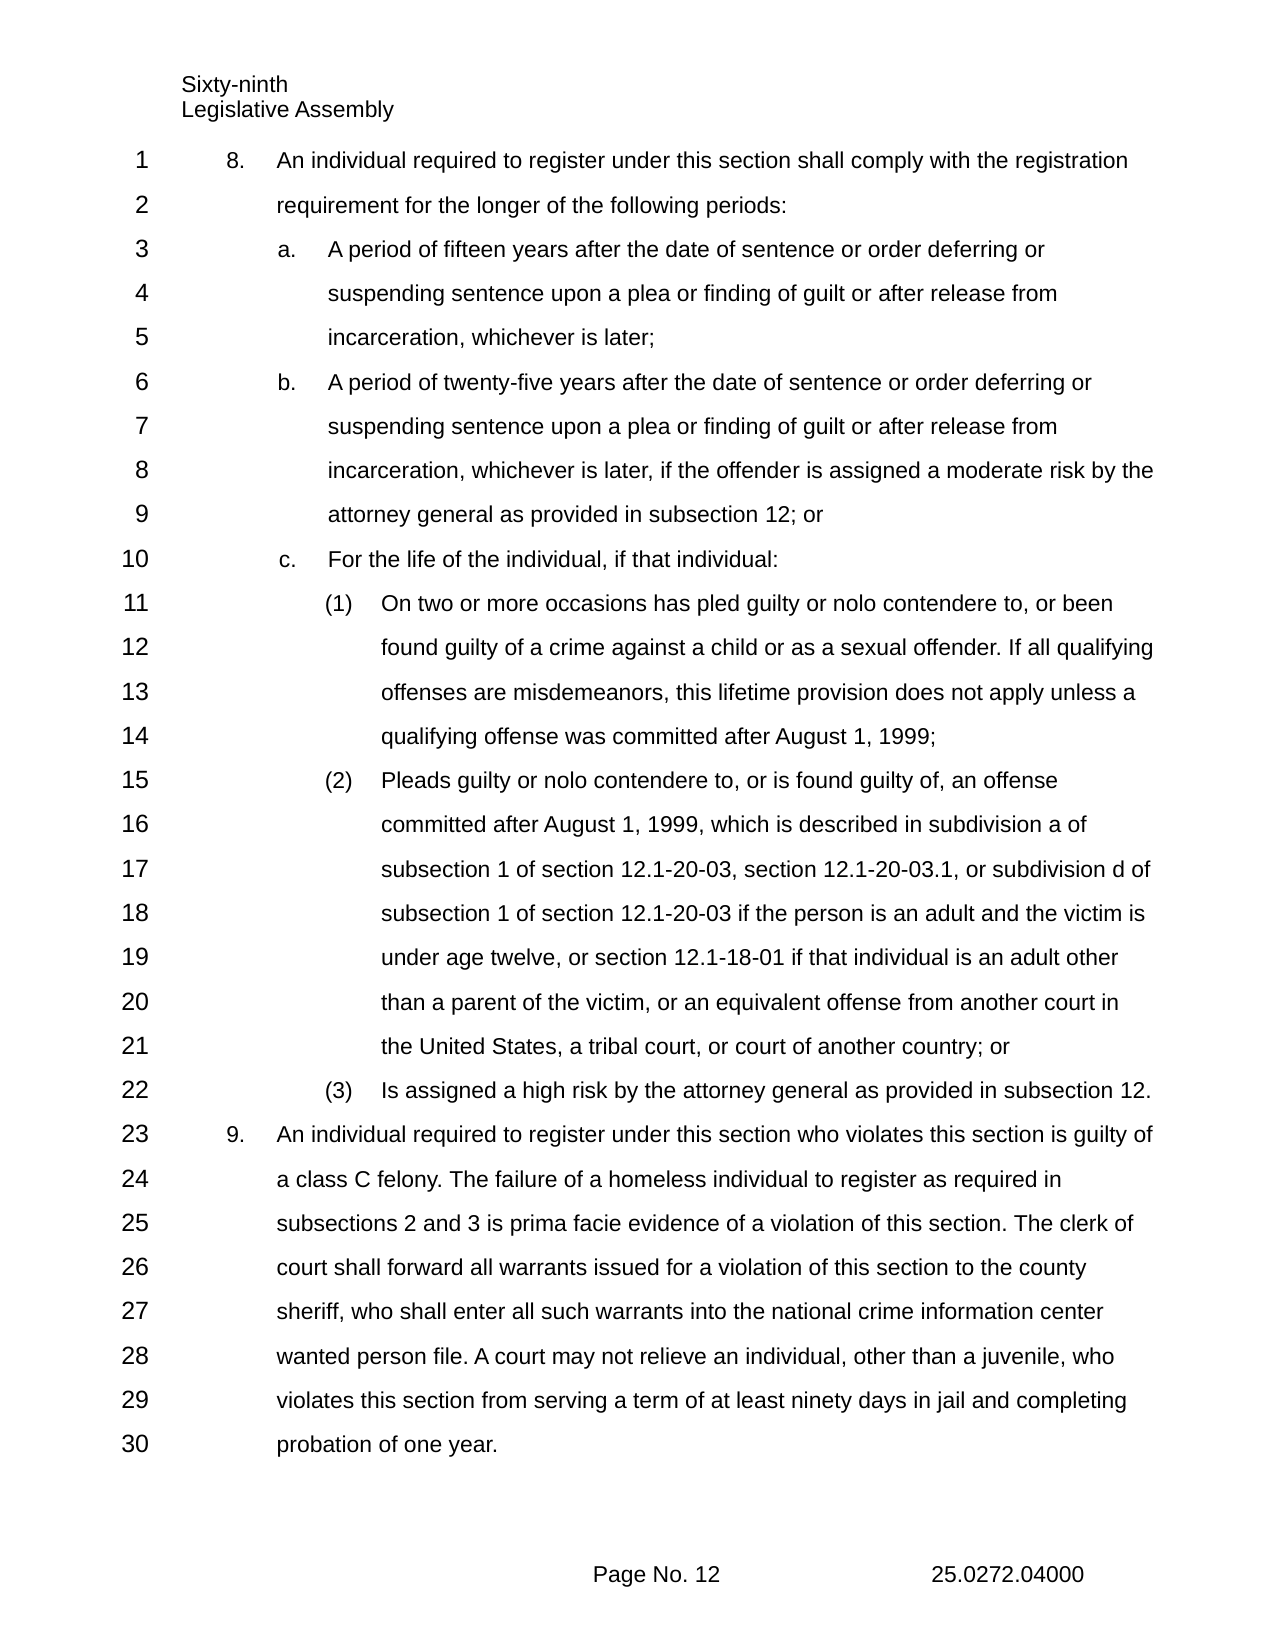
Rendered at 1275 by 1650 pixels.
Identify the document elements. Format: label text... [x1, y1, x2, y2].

text (2) Pleads guilty or nolo contendere to, or is found guilty of, an offense committed after August 1, 1999, which is described in subdivision a of subsection 1 of section 12.1‑20‑03, section 12.1‑20‑03.1, or subdivision d of subsection 1 of section 12.1‑20‑03 if the person is an adult and the victim is under age twelve, or section 12.1‑18‑01 if that individual is an adult other than a parent of the victim, or an equivalent offense from another court in the United States, a tribal court, or court of another country; or [181, 753, 1154, 1063]
text b. A period of twenty‑five years after the date of sentence or order deferring or suspending sentence upon a plea or finding of guilt or after release from incarceration, whichever is later, if the offender is assigned a moderate risk by the attorney general as provided in subsection 12; or [181, 355, 1154, 532]
text c. For the life of the individual, if that individual: [181, 532, 1154, 576]
text 8. An individual required to register under this section shall comply with the registration requirement for the longer of the following periods: [181, 133, 1154, 222]
text a. A period of fifteen years after the date of sentence or order deferring or suspending sentence upon a plea or finding of guilt or after release from incarceration, whichever is later; [181, 222, 1154, 355]
text (3) Is assigned a high risk by the attorney general as provided in subsection 12. [181, 1063, 1154, 1107]
text (1) On two or more occasions has pled guilty or nolo contendere to, or been found guilty of a crime against a child or as a sexual offender. If all qualifying offenses are misdemeanors, this lifetime provision does not apply unless a qualifying offense was committed after August 1, 1999; [181, 576, 1154, 753]
text 9. An individual required to register under this section who violates this section is guilty of a class C felony. The failure of a homeless individual to register as required in subsections 2 and 3 is prima facie evidence of a violation of this section. The clerk of court shall forward all warrants issued for a violation of this section to the county sheriff, who shall enter all such warrants into the national crime information center wanted person file. A court may not relieve an individual, other than a juvenile, who violates this section from serving a term of at least ninety days in jail and completing probation of one year. [181, 1107, 1154, 1461]
